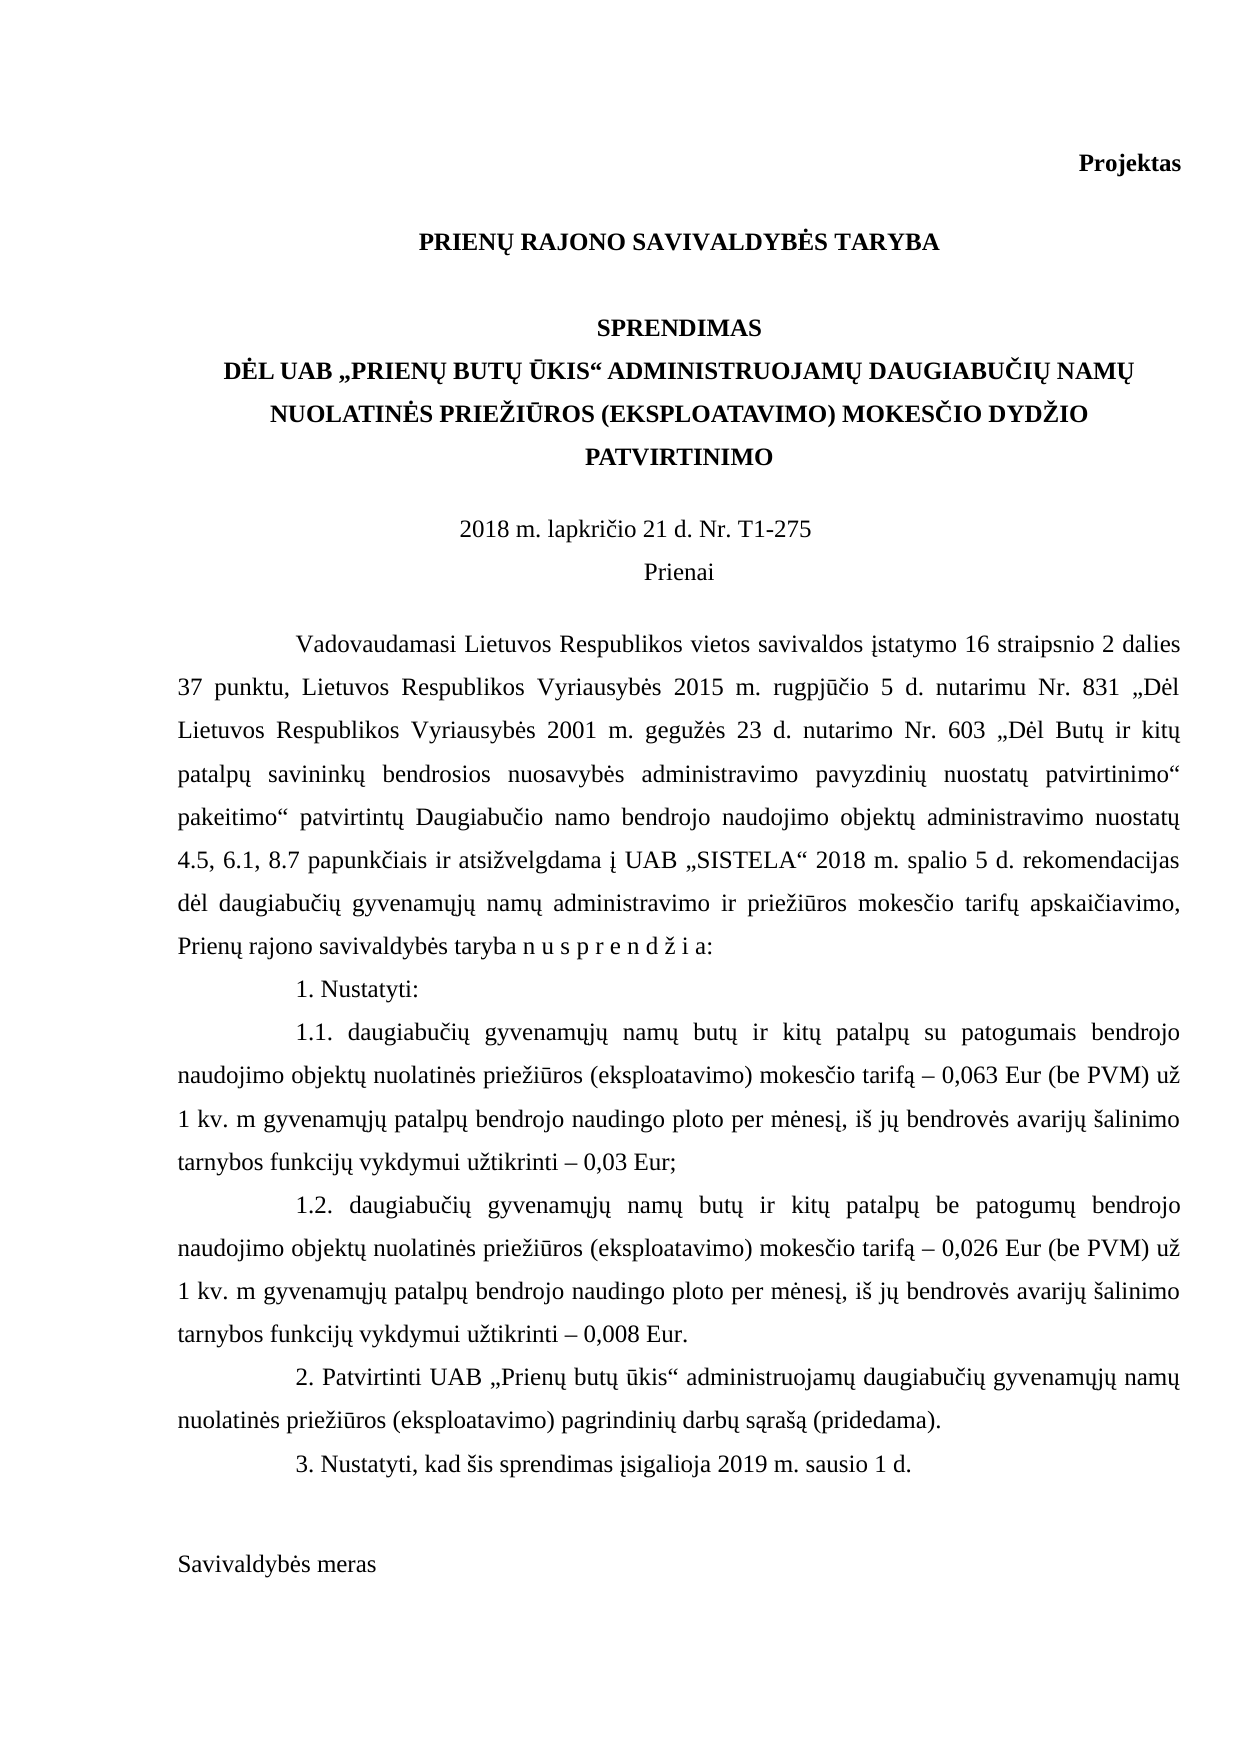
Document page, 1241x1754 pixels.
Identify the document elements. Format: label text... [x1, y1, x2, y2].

text 2018 m. lapkričio 21 d. Nr. T1-275 [177, 514, 1181, 543]
text 2. Patvirtinti UAB „Prienų butų ūkis“ administruojamų daugiabučių gyvenamųjų namų nuolatinės priežiūros (eksploatavimo) pagrindinių darbų sąrašą (pridedama). [177, 1362, 1181, 1434]
text DĖL UAB „PRIENŲ BUTŲ ŪKIS“ ADMINISTRUOJAMŲ DAUGIABUČIŲ NAMŲ NUOLATINĖS PRIEŽIŪROS (EKSPLOATAVIMO) MOKESČIO DYDŽIO PATVIRTINIMO [177, 356, 1181, 471]
text 1. Nustatyti: [177, 974, 1181, 1003]
text Vadovaudamasi Lietuvos Respublikos vietos savivaldos įstatymo 16 straipsnio 2 dalies 37 punktu, Lietuvos Respublikos Vyriausybės 2015 m. rugpjūčio 5 d. nutarimu Nr. 831 „Dėl Lietuvos Respublikos Vyriausybės 2001 m. gegužės 23 d. nutarimo Nr. 603 „Dėl Butų ir kitų patalpų savininkų bendrosios nuosavybės administravimo pavyzdinių nuostatų patvirtinimo“ pakeitimo“ patvirtintų Daugiabučio namo bendrojo naudojimo objektų administravimo nuostatų 4.5, 6.1, 8.7 papunkčiais ir atsižvelgdama į UAB „SISTELA“ 2018 m. spalio 5 d. rekomendacijas dėl daugiabučių gyvenamųjų namų administravimo ir priežiūros mokesčio tarifų apskaičiavimo, Prienų rajono savivaldybės taryba n u s p r e n d ž i a: [177, 629, 1181, 960]
text PRIENŲ RAJONO SAVIVALDYBĖS TARYBA [177, 227, 1181, 256]
text Projektas [177, 148, 1181, 176]
text 3. Nustatyti, kad šis sprendimas įsigalioja 2019 m. sausio 1 d. [177, 1449, 1181, 1477]
text 1.2. daugiabučių gyvenamųjų namų butų ir kitų patalpų be patogumų bendrojo naudojimo objektų nuolatinės priežiūros (eksploatavimo) mokesčio tarifą – 0,026 Eur (be PVM) už 1 kv. m gyvenamųjų patalpų bendrojo naudingo ploto per mėnesį, iš jų bendrovės avarijų šalinimo tarnybos funkcijų vykdymui užtikrinti – 0,008 Eur. [177, 1190, 1181, 1348]
text Savivaldybės meras [177, 1549, 1181, 1578]
text SPRENDIMAS [177, 313, 1181, 342]
text Prienai [177, 557, 1181, 586]
text 1.1. daugiabučių gyvenamųjų namų butų ir kitų patalpų su patogumais bendrojo naudojimo objektų nuolatinės priežiūros (eksploatavimo) mokesčio tarifą – 0,063 Eur (be PVM) už 1 kv. m gyvenamųjų patalpų bendrojo naudingo ploto per mėnesį, iš jų bendrovės avarijų šalinimo tarnybos funkcijų vykdymui užtikrinti – 0,03 Eur; [177, 1017, 1181, 1176]
